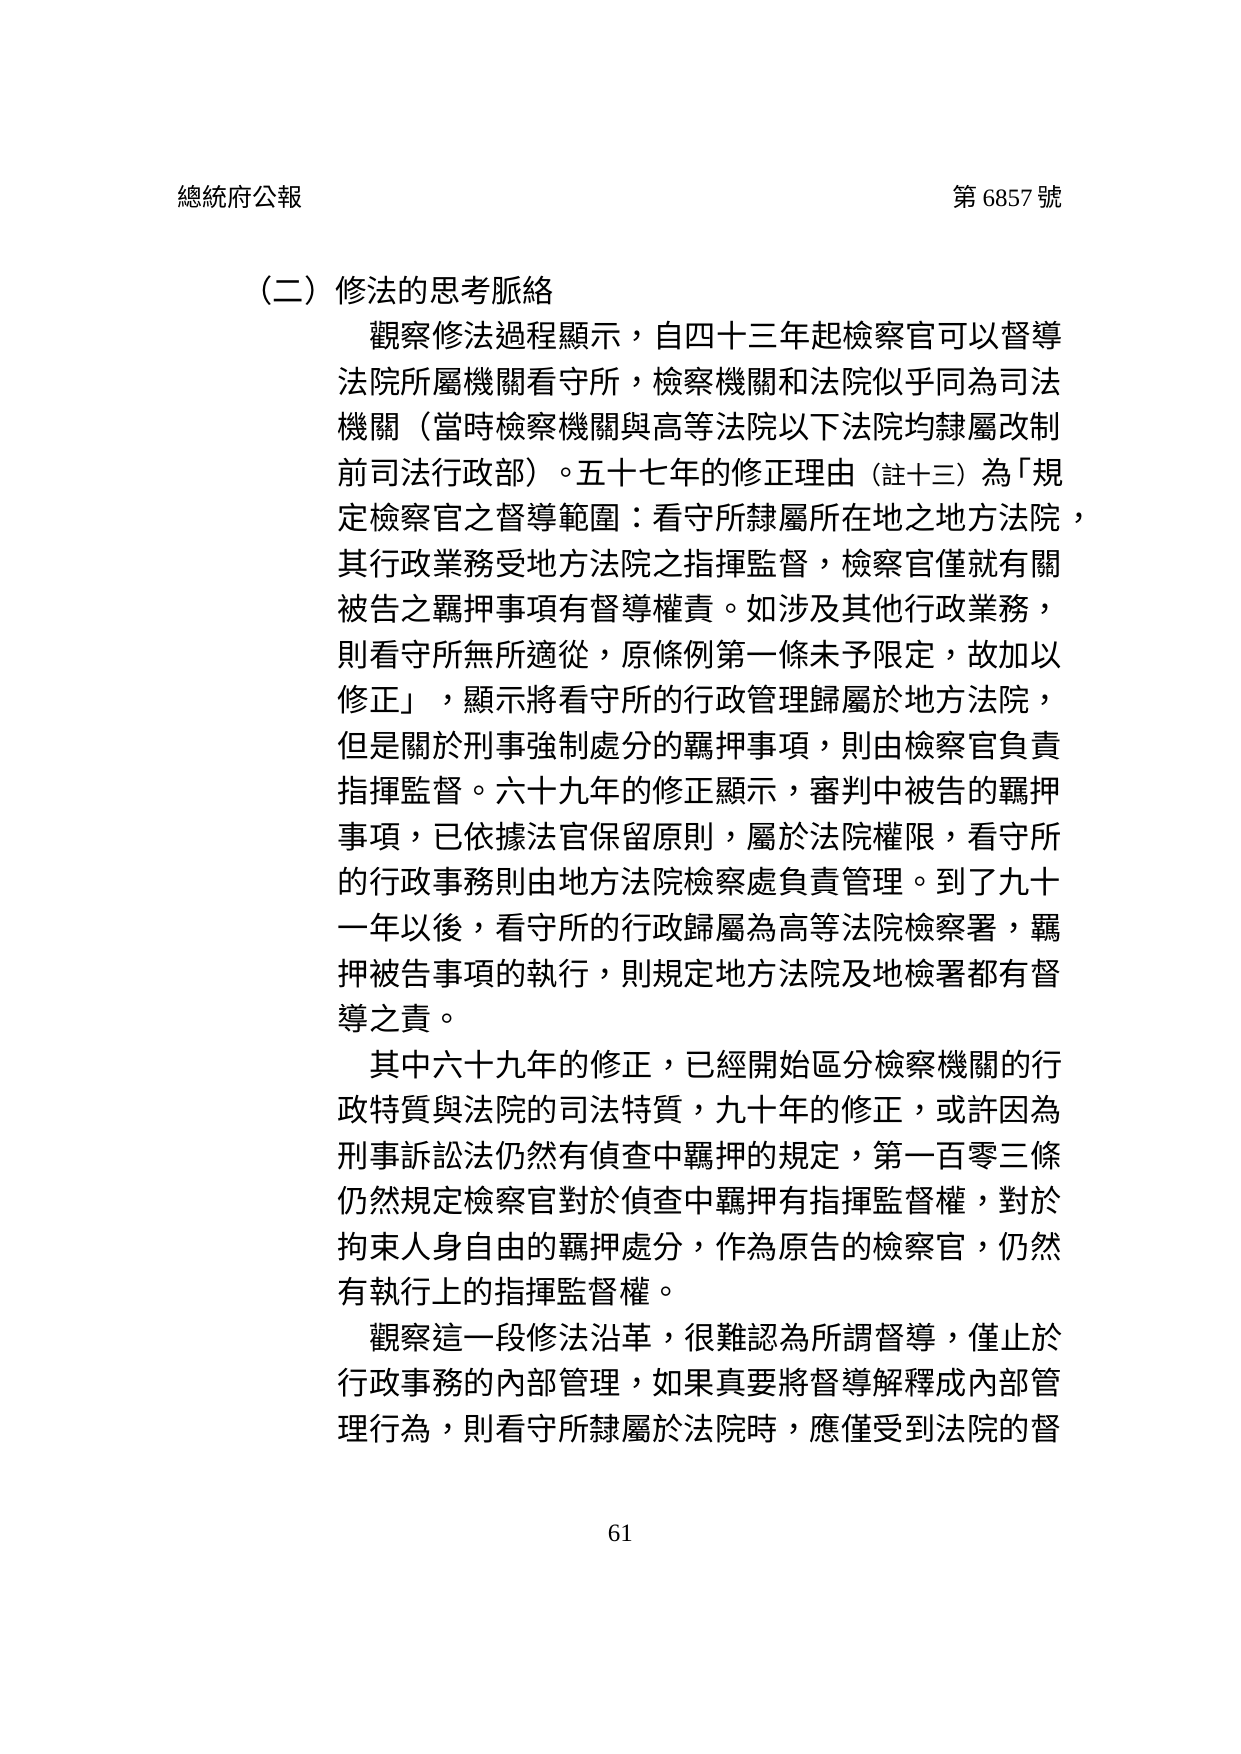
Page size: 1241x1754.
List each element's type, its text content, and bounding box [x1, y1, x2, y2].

text 其中六十九年的修正，已經開始區分檢察機關的行政特質與法院的司法特質，九十年的修正，或許因為刑事訴訟法仍然有偵查中羈押的規定，第一百零三條仍然規定檢察官對於偵查中羈押有指揮監督權，對於拘束人身自由的羈押處分，作為原告的檢察官，仍然有執行上的指揮監督權。 [338, 1040, 1063, 1313]
text 觀察修法過程顯示，自四十三年起檢察官可以督導法院所屬機關看守所，檢察機關和法院似乎同為司法機關（當時檢察機關與高等法院以下法院均隸屬改制前司法行政部）。五十七年的修正理由（註十三）為「規定檢察官之督導範圍：看守所隸屬所在地之地方法院，其行政業務受地方法院之指揮監督，檢察官僅就有關被告之羈押事項有督導權責。如涉及其他行政業務，則看守所無所適從，原條例第一條未予限定，故加以修正」，顯示將看守所的行政管理歸屬於地方法院，但是關於刑事強制處分的羈押事項，則由檢察官負責指揮監督。六十九年的修正顯示，審判中被告的羈押事項，已依據法官保留原則，屬於法院權限，看守所的行政事務則由地方法院檢察處負責管理。到了九十一年以後，看守所的行政歸屬為高等法院檢察署，羈押被告事項的執行，則規定地方法院及地檢署都有督導之責。 [338, 311, 1063, 1040]
text （二）修法的思考脈絡 [241, 266, 1063, 311]
text 觀察這一段修法沿革，很難認為所謂督導，僅止於行政事務的內部管理，如果真要將督導解釋成內部管理行為，則看守所隸屬於法院時，應僅受到法院的督 [338, 1313, 1063, 1449]
